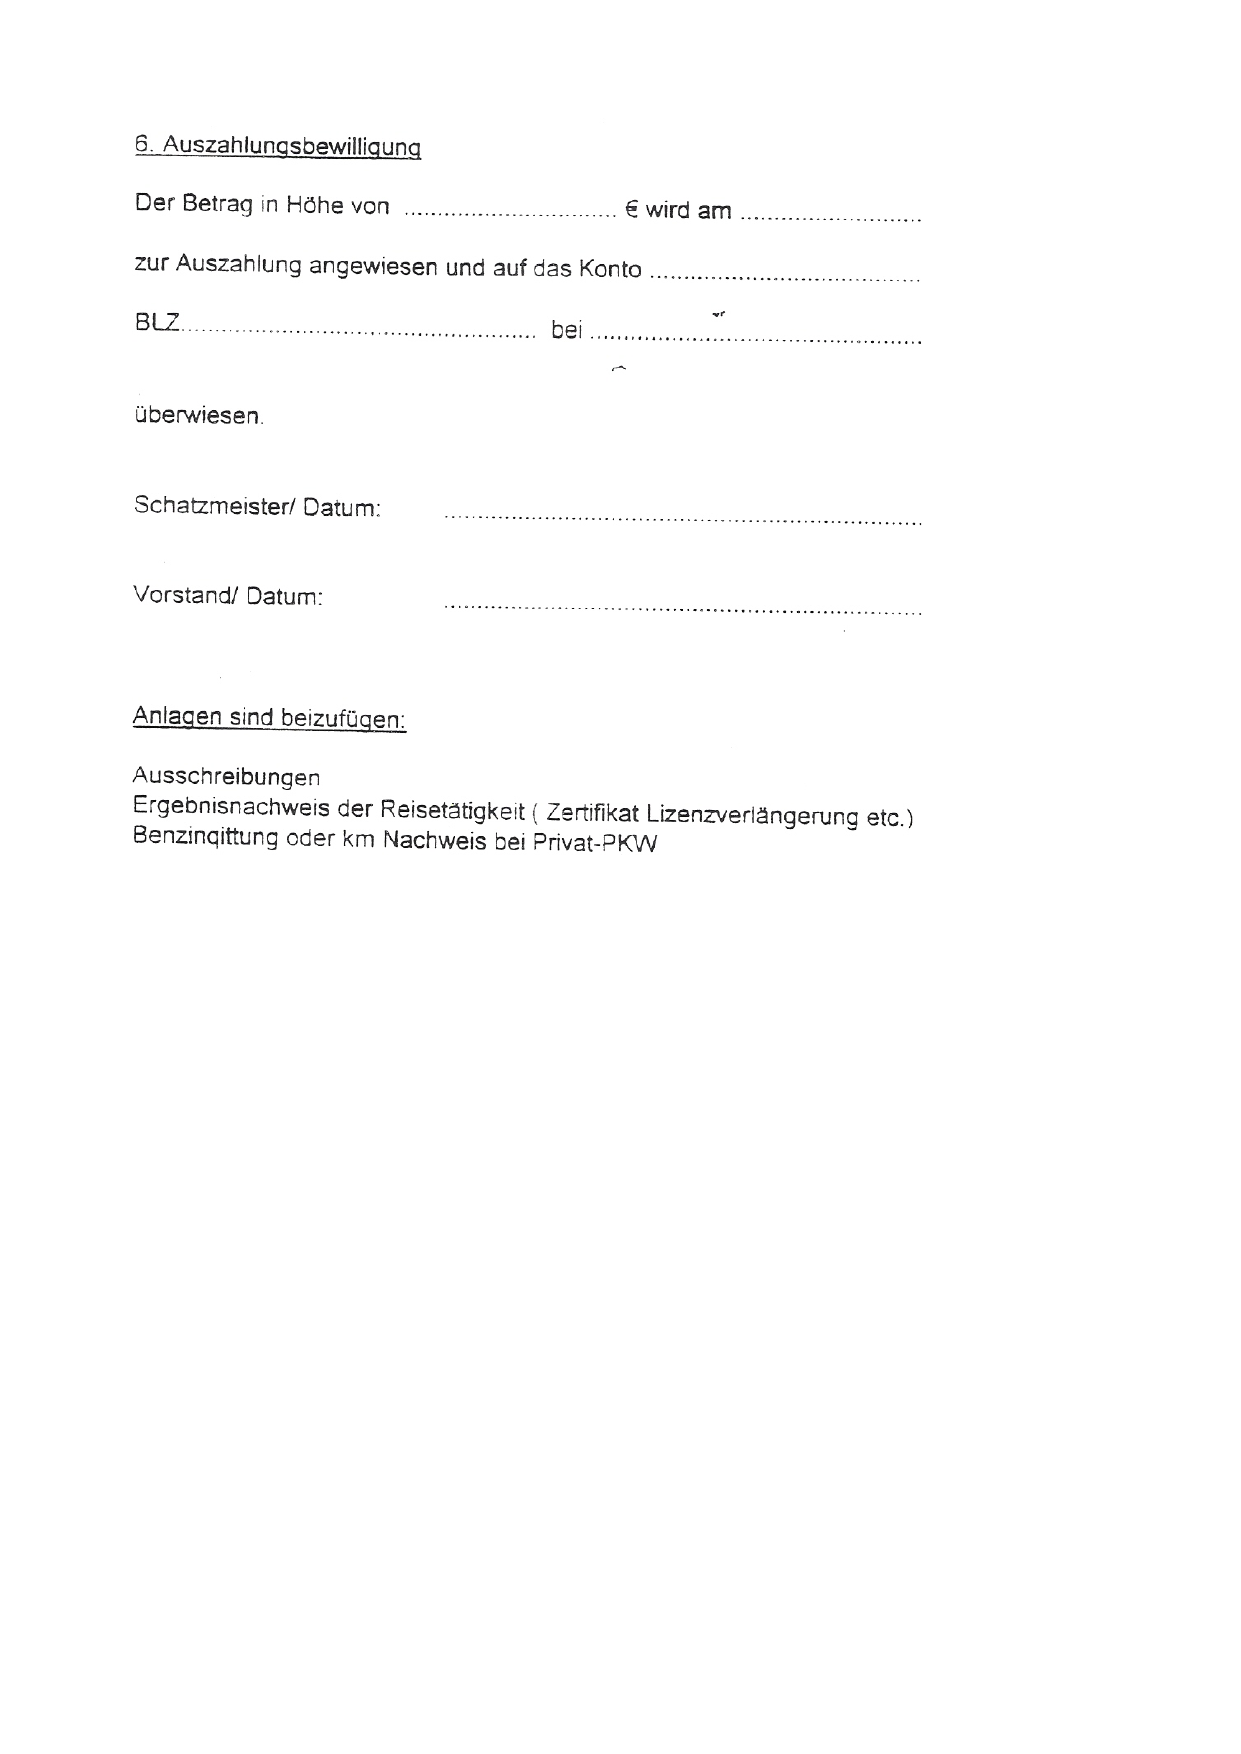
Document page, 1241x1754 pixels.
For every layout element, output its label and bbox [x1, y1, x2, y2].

picture [118, 118, 922, 868]
